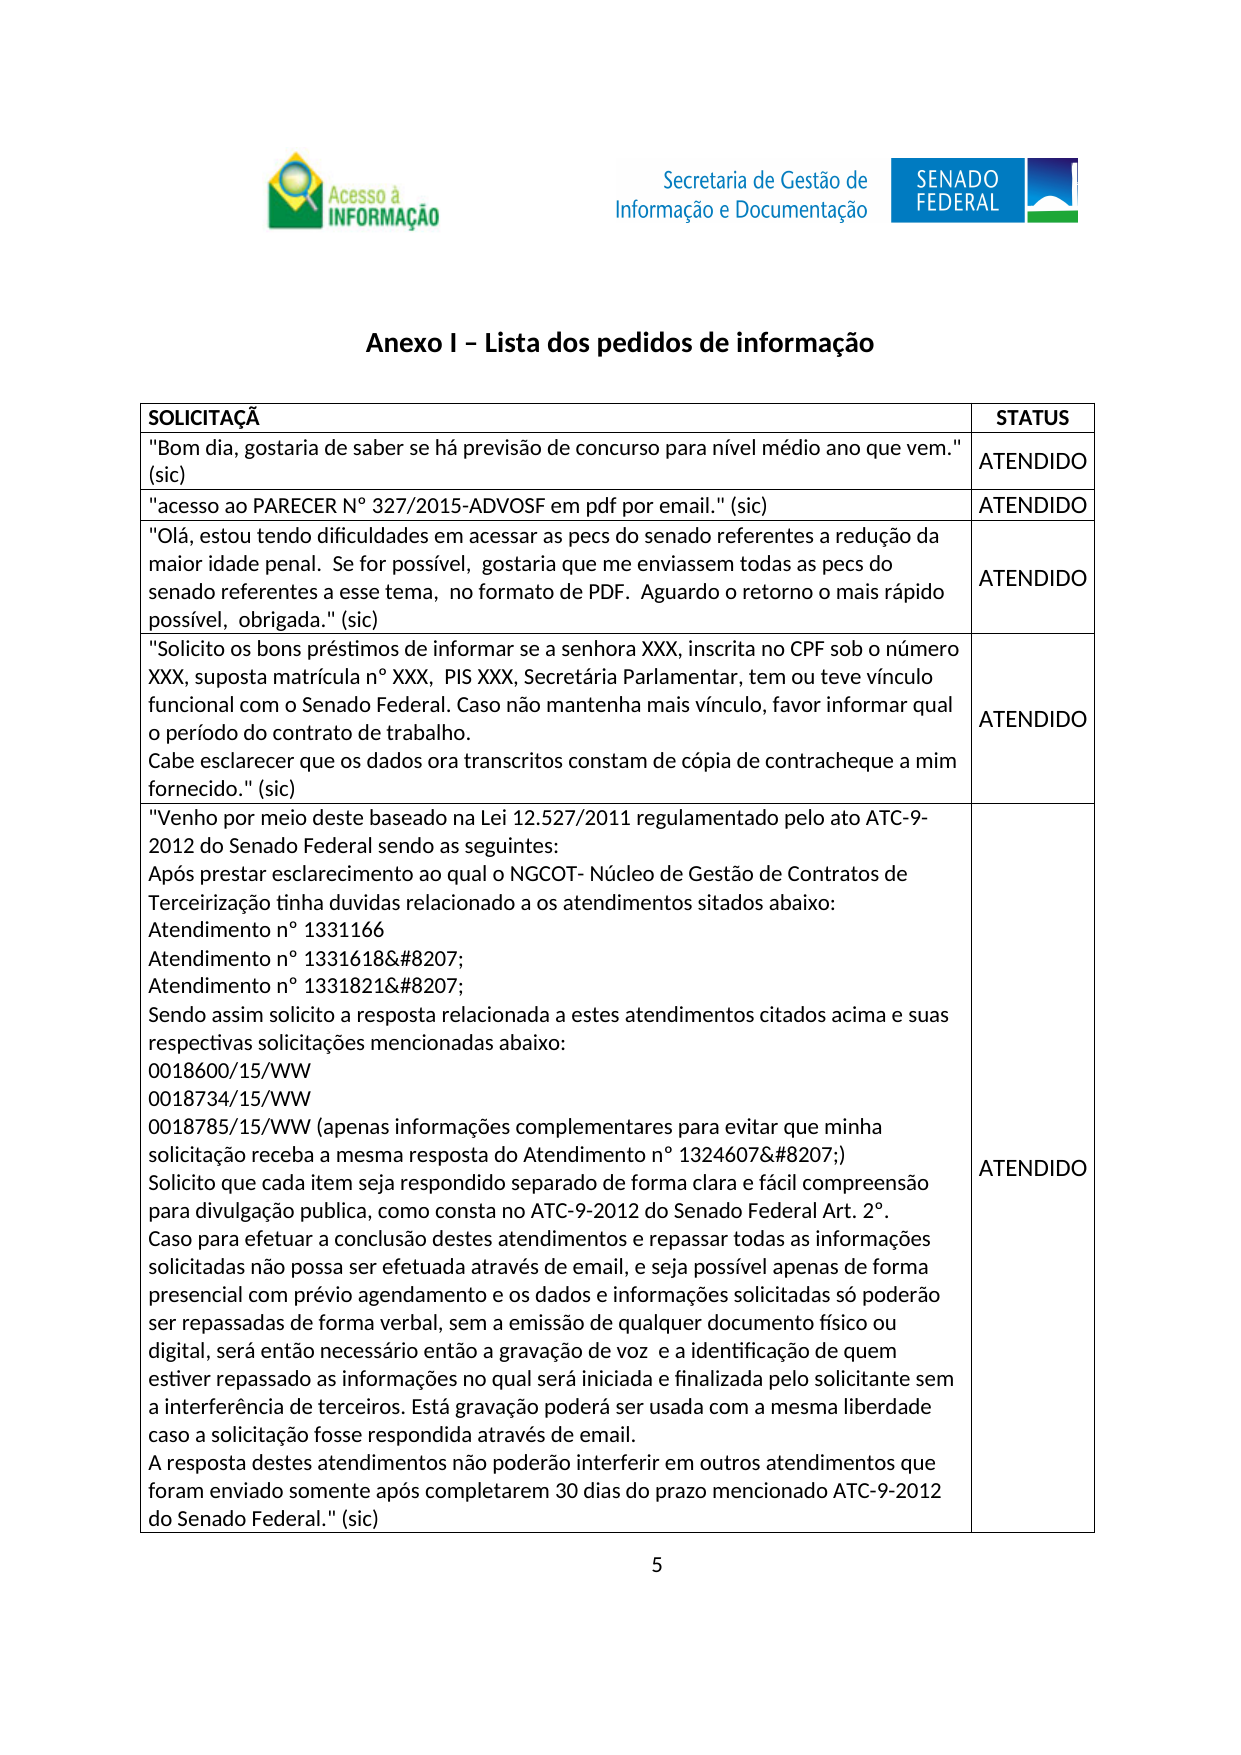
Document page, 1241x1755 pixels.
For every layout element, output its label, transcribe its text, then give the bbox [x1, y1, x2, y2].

table_cell "Olá, estou tendo dificuldades em acessar as pecs do senado referentes a redução da maior idade penal. Se for possível, gostaria que me enviassem todas as pecs do senado referentes a esse tema, no formato de PDF. Aguardo o retorno o mais rápido possível, obrigada." (sic) [141, 521, 971, 633]
table_cell "Solicito os bons préstimos de informar se a senhora XXX, inscrita no CPF sob o número XXX, suposta matrícula nº XXX, PIS XXX, Secretária Parlamentar, tem ou teve vínculo funcional com o Senado Federal. Caso não mantenha mais vínculo, favor informar qual o período do contrato de trabalho. Cabe esclarecer que os dados ora transcritos constam de cópia de contracheque a mim fornecido." (sic) [141, 634, 971, 802]
table_cell ATENDIDO [972, 804, 1094, 1532]
table_cell ATENDIDO [972, 521, 1094, 633]
table_cell ATENDIDO [972, 433, 1094, 489]
table_cell "acesso ao PARECER Nº 327/2015-ADVOSF em pdf por email." (sic) [141, 490, 971, 520]
table_header SOLICITAÇÃ [141, 404, 971, 432]
text Anexo I – Lista dos pedidos de informação [177, 324, 1063, 360]
table_cell ATENDIDO [972, 634, 1094, 802]
table_cell ATENDIDO [972, 490, 1094, 520]
table_header STATUS [972, 404, 1094, 432]
table_cell "Venho por meio deste baseado na Lei 12.527/2011 regulamentado pelo ato ATC-9-2012 do Senado Federal sendo as seguintes: Após prestar esclarecimento ao qual o NGCOT- Núcleo de Gestão de Contratos de Terceirização tinha duvidas relacionado a os atendimentos sitados abaixo: Atendimento nº 1331166 Atendimento nº 1331618&#8207; Atendimento nº 1331821&#8207; Sendo assim solicito a resposta relacionada a estes atendimentos citados acima e suas respectivas solicitações mencionadas abaixo: 0018600/15/WW 0018734/15/WW 0018785/15/WW (apenas informações complementares para evitar que minha solicitação receba a mesma resposta do Atendimento nº 1324607&#8207;) Solicito que cada item seja respondido separado de forma clara e fácil compreensão para divulgação publica, como consta no ATC-9-2012 do Senado Federal Art. 2º. Caso para efetuar a conclusão destes atendimentos e repassar todas as informações solicitadas não possa ser efetuada através de email, e seja possível apenas de forma presencial com prévio agendamento e os dados e informações solicitadas só poderão ser repassadas de forma verbal, sem a emissão de qualquer documento físico ou digital, será então necessário então a gravação de voz e a identificação de quem estiver repassado as informações no qual será iniciada e finalizada pelo solicitante sem a interferência de terceiros. Está gravação poderá ser usada com a mesma liberdade caso a solicitação fosse respondida através de email. A resposta destes atendimentos não poderão interferir em outros atendimentos que foram enviado somente após completarem 30 dias do prazo mencionado ATC-9-2012 do Senado Federal." (sic) [141, 804, 971, 1532]
table_cell "Bom dia, gostaria de saber se há previsão de concurso para nível médio ano que vem." (sic) [141, 433, 971, 489]
